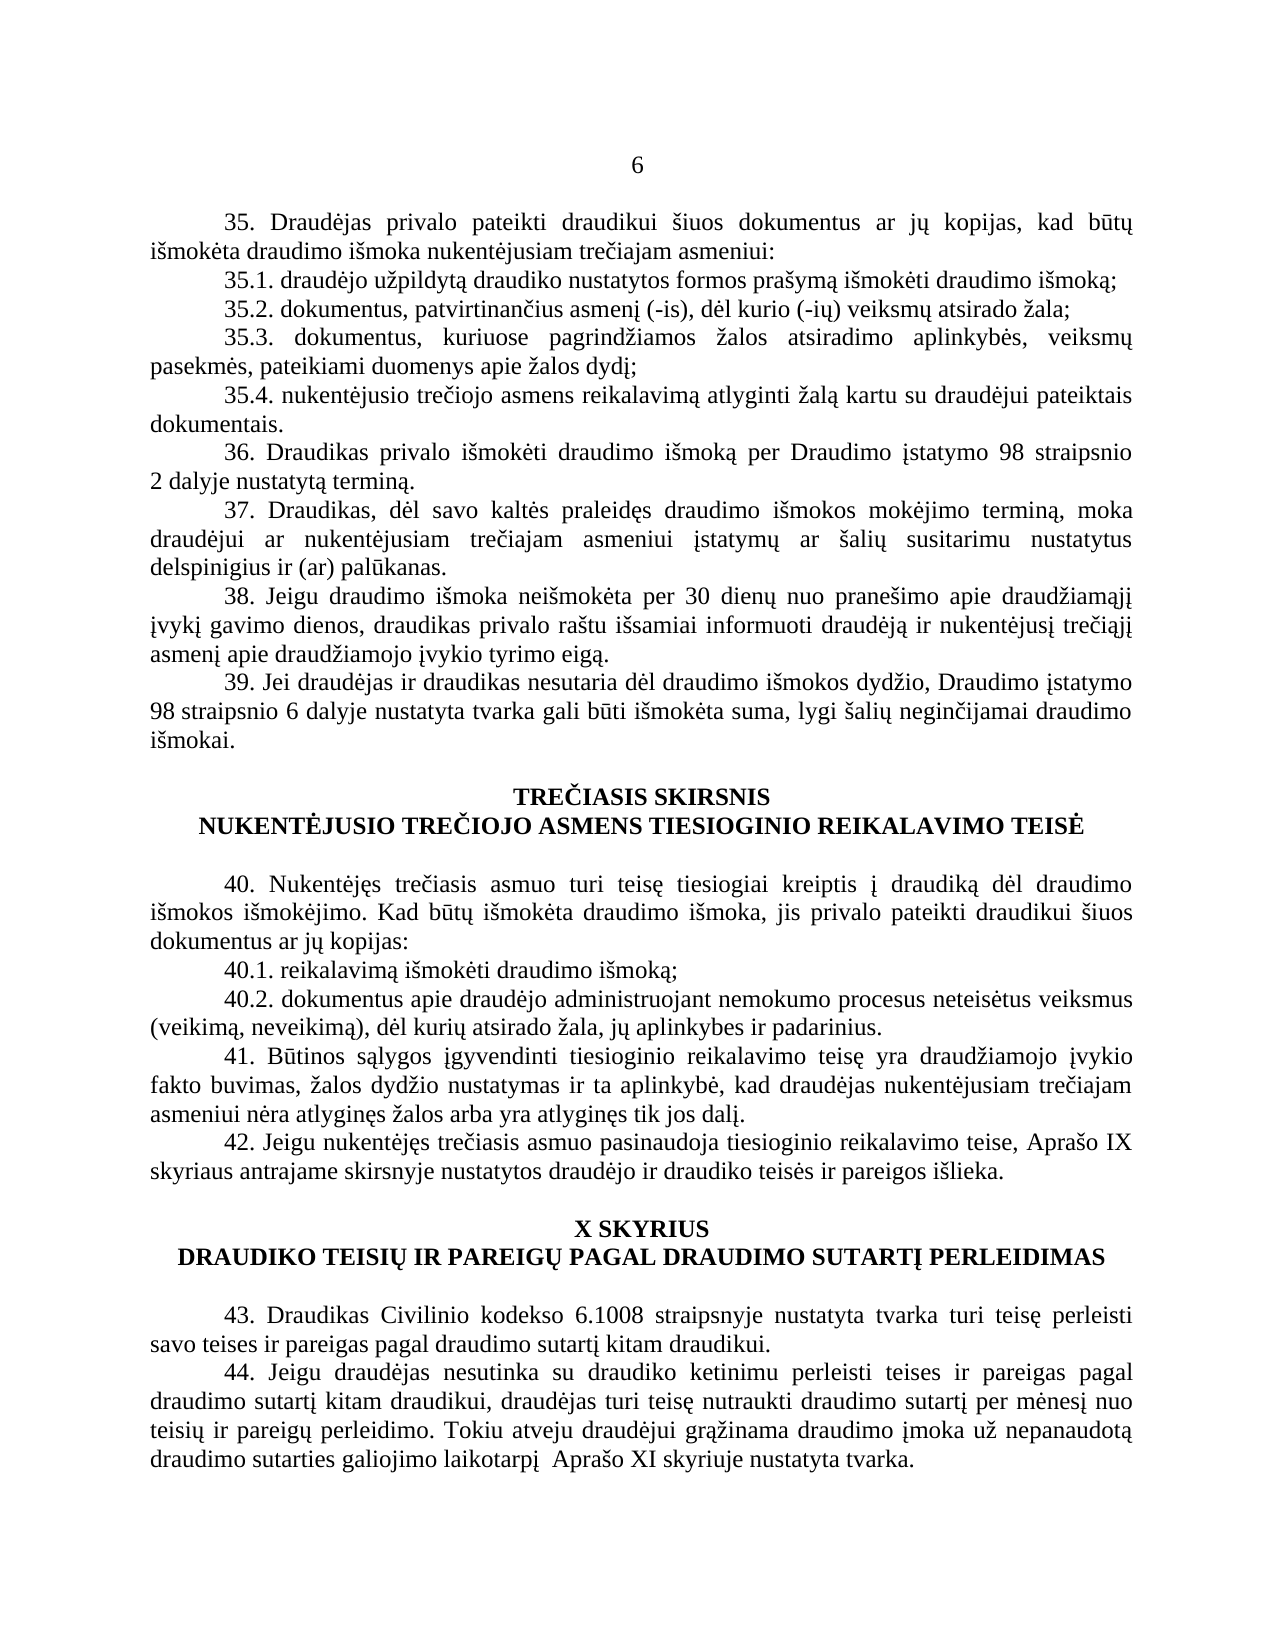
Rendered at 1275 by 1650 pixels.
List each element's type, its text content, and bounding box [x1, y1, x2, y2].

text 40.2. dokumentus apie draudėjo administruojant nemokumo procesus neteisėtus veiksmus (veikimą, neveikimą), dėl kurių atsirado žala, jų aplinkybes ir padarinius. [150, 984, 1133, 1041]
text 42. Jeigu nukentėjęs trečiasis asmuo pasinaudoja tiesioginio reikalavimo teise, Aprašo IX skyriaus antrajame skirsnyje nustatytos draudėjo ir draudiko teisės ir pareigos išlieka. [150, 1127, 1133, 1185]
text 40. Nukentėjęs trečiasis asmuo turi teisę tiesiogiai kreiptis į draudiką dėl draudimo išmokos išmokėjimo. Kad būtų išmokėta draudimo išmoka, jis privalo pateikti draudikui šiuos dokumentus ar jų kopijas: [150, 869, 1133, 955]
text 44. Jeigu draudėjas nesutinka su draudiko ketinimu perleisti teises ir pareigas pagal draudimo sutartį kitam draudikui, draudėjas turi teisę nutraukti draudimo sutartį per mėnesį nuo teisių ir pareigų perleidimo. Tokiu atveju draudėjui grąžinama draudimo įmoka už nepanaudotą draudimo sutarties galiojimo laikotarpį Aprašo XI skyriuje nustatyta tvarka. [150, 1357, 1133, 1472]
text DRAUDIKO TEISIŲ IR PAREIGŲ PAGAL DRAUDIMO SUTARTĮ PERLEIDIMAS [150, 1242, 1133, 1271]
text 35.3. dokumentus, kuriuose pagrindžiamos žalos atsiradimo aplinkybės, veiksmų pasekmės, pateikiami duomenys apie žalos dydį; [150, 322, 1133, 380]
text 39. Jei draudėjas ir draudikas nesutaria dėl draudimo išmokos dydžio, Draudimo įstatymo 98 straipsnio 6 dalyje nustatyta tvarka gali būti išmokėta suma, lygi šalių neginčijamai draudimo išmokai. [150, 667, 1133, 754]
text X SKYRIUS [150, 1214, 1133, 1242]
text 36. Draudikas privalo išmokėti draudimo išmoką per Draudimo įstatymo 98 straipsnio 2 dalyje nustatytą terminą. [150, 437, 1133, 495]
text NUKENTĖJUSIO TREČIOJO ASMENS TIESIOGINIO REIKALAVIMO TEISĖ [150, 811, 1133, 840]
text 35.1. draudėjo užpildytą draudiko nustatytos formos prašymą išmokėti draudimo išmoką; [150, 265, 1133, 294]
text TREČIASIS SKIRSNIS [150, 782, 1133, 811]
text 35.2. dokumentus, patvirtinančius asmenį (-is), dėl kurio (-ių) veiksmų atsirado žala; [150, 294, 1133, 322]
text 43. Draudikas Civilinio kodekso 6.1008 straipsnyje nustatyta tvarka turi teisę perleisti savo teises ir pareigas pagal draudimo sutartį kitam draudikui. [150, 1300, 1133, 1357]
text 37. Draudikas, dėl savo kaltės praleidęs draudimo išmokos mokėjimo terminą, moka draudėjui ar nukentėjusiam trečiajam asmeniui įstatymų ar šalių susitarimu nustatytus delspinigius ir (ar) palūkanas. [150, 495, 1133, 581]
text 35.4. nukentėjusio trečiojo asmens reikalavimą atlyginti žalą kartu su draudėjui pateiktais dokumentais. [150, 380, 1133, 437]
text 38. Jeigu draudimo išmoka neišmokėta per 30 dienų nuo pranešimo apie draudžiamąjį įvykį gavimo dienos, draudikas privalo raštu išsamiai informuoti draudėją ir nukentėjusį trečiąjį asmenį apie draudžiamojo įvykio tyrimo eigą. [150, 581, 1133, 667]
text 40.1. reikalavimą išmokėti draudimo išmoką; [150, 955, 1133, 984]
text 41. Būtinos sąlygos įgyvendinti tiesioginio reikalavimo teisę yra draudžiamojo įvykio fakto buvimas, žalos dydžio nustatymas ir ta aplinkybė, kad draudėjas nukentėjusiam trečiajam asmeniui nėra atlyginęs žalos arba yra atlyginęs tik jos dalį. [150, 1041, 1133, 1127]
text 35. Draudėjas privalo pateikti draudikui šiuos dokumentus ar jų kopijas, kad būtų išmokėta draudimo išmoka nukentėjusiam trečiajam asmeniui: [150, 207, 1133, 265]
